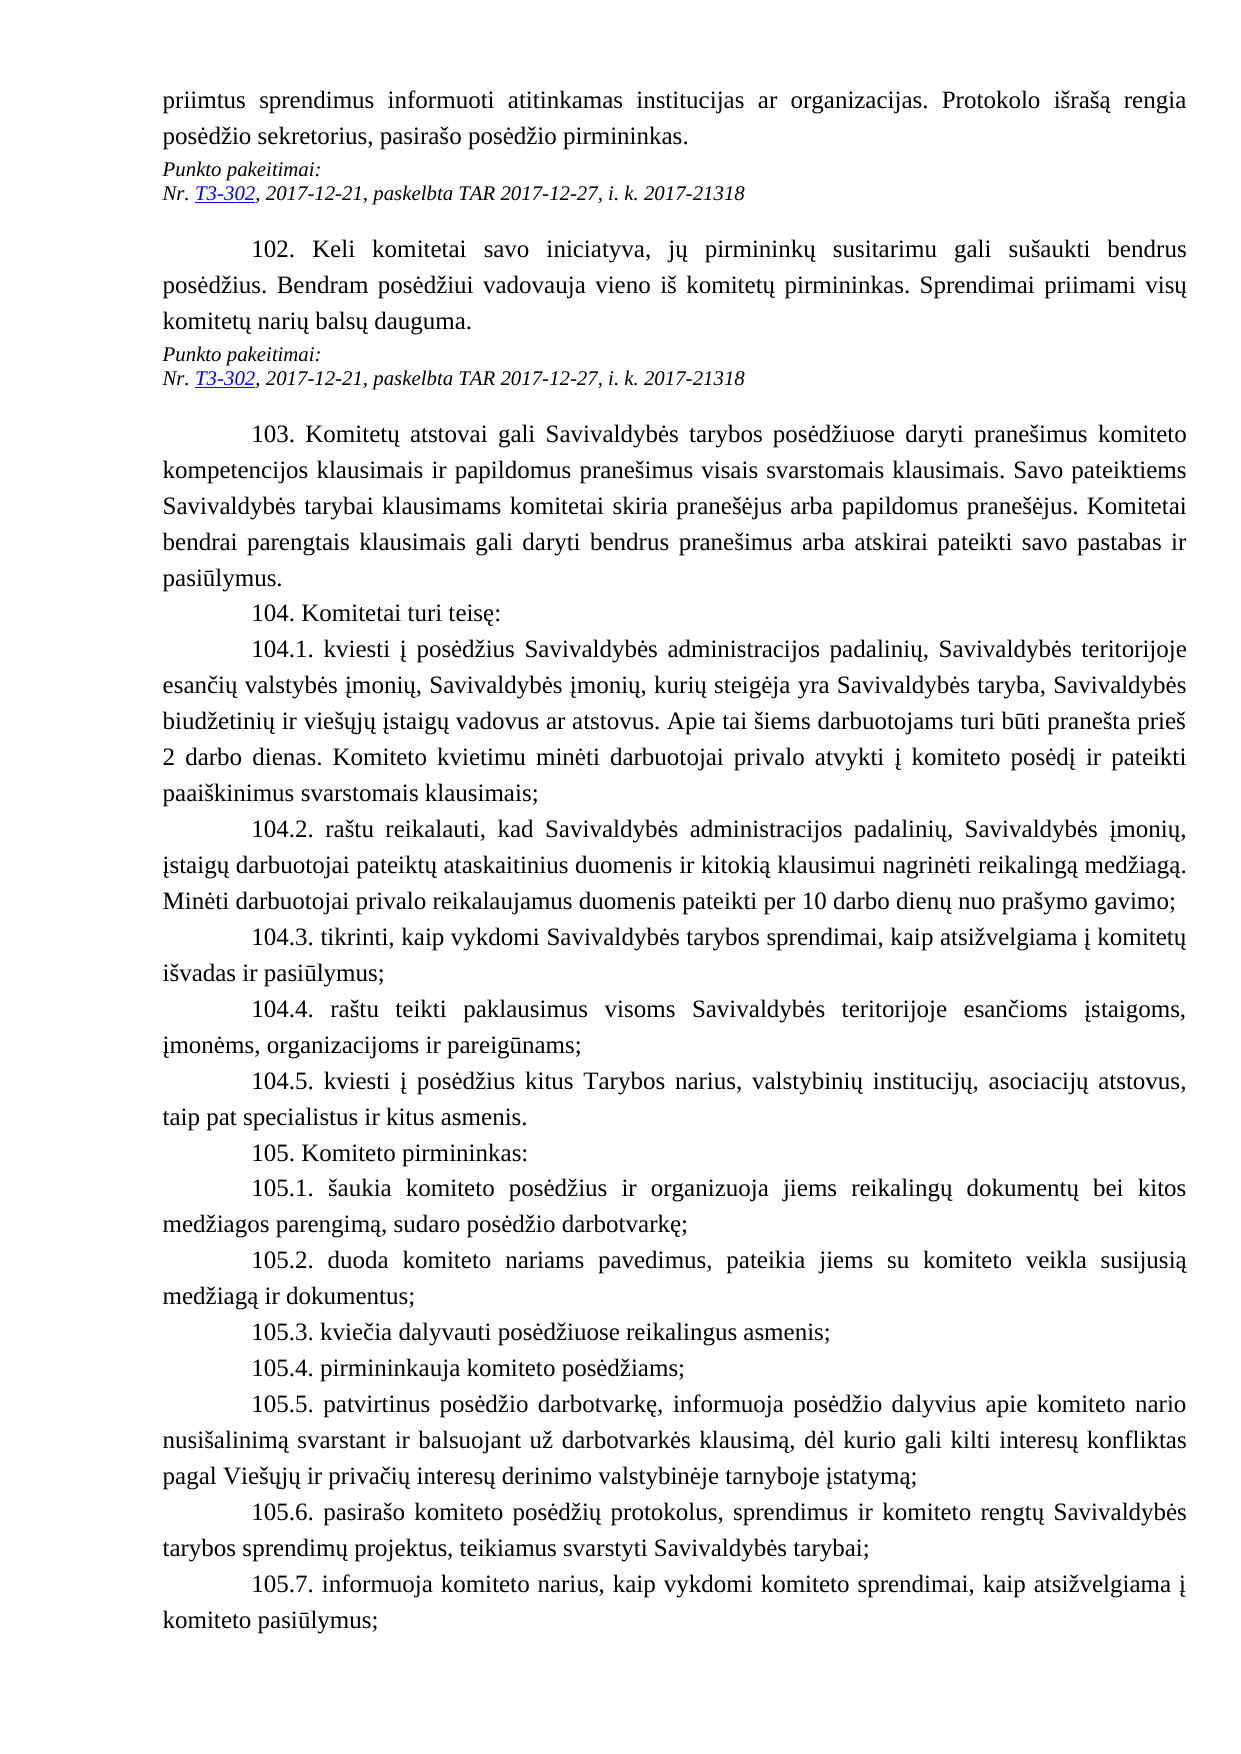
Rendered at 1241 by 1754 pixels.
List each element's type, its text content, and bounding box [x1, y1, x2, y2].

text 105.1. šaukia komiteto posėdžius ir organizuoja jiems reikalingų dokumentų bei kitos medžiagos parengimą, sudaro posėdžio darbotvarkę; [162, 1173, 1187, 1238]
text 105.6. pasirašo komiteto posėdžių protokolus, sprendimus ir komiteto rengtų Savivaldybės tarybos sprendimų projektus, teikiamus svarstyti Savivaldybės tarybai; [162, 1497, 1187, 1562]
text 104.4. raštu teikti paklausimus visoms Savivaldybės teritorijoje esančioms įstaigoms, įmonėms, organizacijoms ir pareigūnams; [162, 994, 1187, 1058]
text priimtus sprendimus informuoti atitinkamas institucijas ar organizacijas. Protokolo išrašą rengia posėdžio sekretorius, pasirašo posėdžio pirmininkas. [162, 85, 1187, 150]
text 105.7. informuoja komiteto narius, kaip vykdomi komiteto sprendimai, kaip atsižvelgiama į komiteto pasiūlymus; [162, 1569, 1187, 1633]
text 105.4. pirmininkauja komiteto posėdžiams; [162, 1353, 1187, 1382]
text 104.3. tikrinti, kaip vykdomi Savivaldybės tarybos sprendimai, kaip atsižvelgiama į komitetų išvadas ir pasiūlymus; [162, 922, 1187, 987]
text Punkto pakeitimai: [162, 342, 1187, 366]
text Punkto pakeitimai: [162, 157, 1187, 181]
text 104.2. raštu reikalauti, kad Savivaldybės administracijos padalinių, Savivaldybės įmonių, įstaigų darbuotojai pateiktų ataskaitinius duomenis ir kitokią klausimui nagrinėti reikalingą medžiagą. Minėti darbuotojai privalo reikalaujamus duomenis pateikti per 10 darbo dienų nuo prašymo gavimo; [162, 814, 1187, 915]
text 104.5. kviesti į posėdžius kitus Tarybos narius, valstybinių institucijų, asociacijų atstovus, taip pat specialistus ir kitus asmenis. [162, 1066, 1187, 1130]
text 104. Komitetai turi teisę: [162, 598, 1187, 627]
text 105.3. kviečia dalyvauti posėdžiuose reikalingus asmenis; [162, 1317, 1187, 1346]
text 102. Keli komitetai savo iniciatyva, jų pirmininkų susitarimu gali sušaukti bendrus posėdžius. Bendram posėdžiui vadovauja vieno iš komitetų pirmininkas. Sprendimai priimami visų komitetų narių balsų dauguma. [162, 234, 1187, 335]
text 103. Komitetų atstovai gali Savivaldybės tarybos posėdžiuose daryti pranešimus komiteto kompetencijos klausimais ir papildomus pranešimus visais svarstomais klausimais. Savo pateiktiems Savivaldybės tarybai klausimams komitetai skiria pranešėjus arba papildomus pranešėjus. Komitetai bendrai parengtais klausimais gali daryti bendrus pranešimus arba atskirai pateikti savo pastabas ir pasiūlymus. [162, 419, 1187, 591]
text 104.1. kviesti į posėdžius Savivaldybės administracijos padalinių, Savivaldybės teritorijoje esančių valstybės įmonių, Savivaldybės įmonių, kurių steigėja yra Savivaldybės taryba, Savivaldybės biudžetinių ir viešųjų įstaigų vadovus ar atstovus. Apie tai šiems darbuotojams turi būti pranešta prieš 2 darbo dienas. Komiteto kvietimu minėti darbuotojai privalo atvykti į komiteto posėdį ir pateikti paaiškinimus svarstomais klausimais; [162, 634, 1187, 807]
text Nr. T3-302, 2017-12-21, paskelbta TAR 2017-12-27, i. k. 2017-21318 [162, 366, 1187, 390]
text 105.5. patvirtinus posėdžio darbotvarkę, informuoja posėdžio dalyvius apie komiteto nario nusišalinimą svarstant ir balsuojant už darbotvarkės klausimą, dėl kurio gali kilti interesų konfliktas pagal Viešųjų ir privačių interesų derinimo valstybinėje tarnyboje įstatymą; [162, 1389, 1187, 1490]
text Nr. T3-302, 2017-12-21, paskelbta TAR 2017-12-27, i. k. 2017-21318 [162, 181, 1187, 205]
text 105. Komiteto pirmininkas: [162, 1138, 1187, 1166]
text 105.2. duoda komiteto nariams pavedimus, pateikia jiems su komiteto veikla susijusią medžiagą ir dokumentus; [162, 1245, 1187, 1310]
